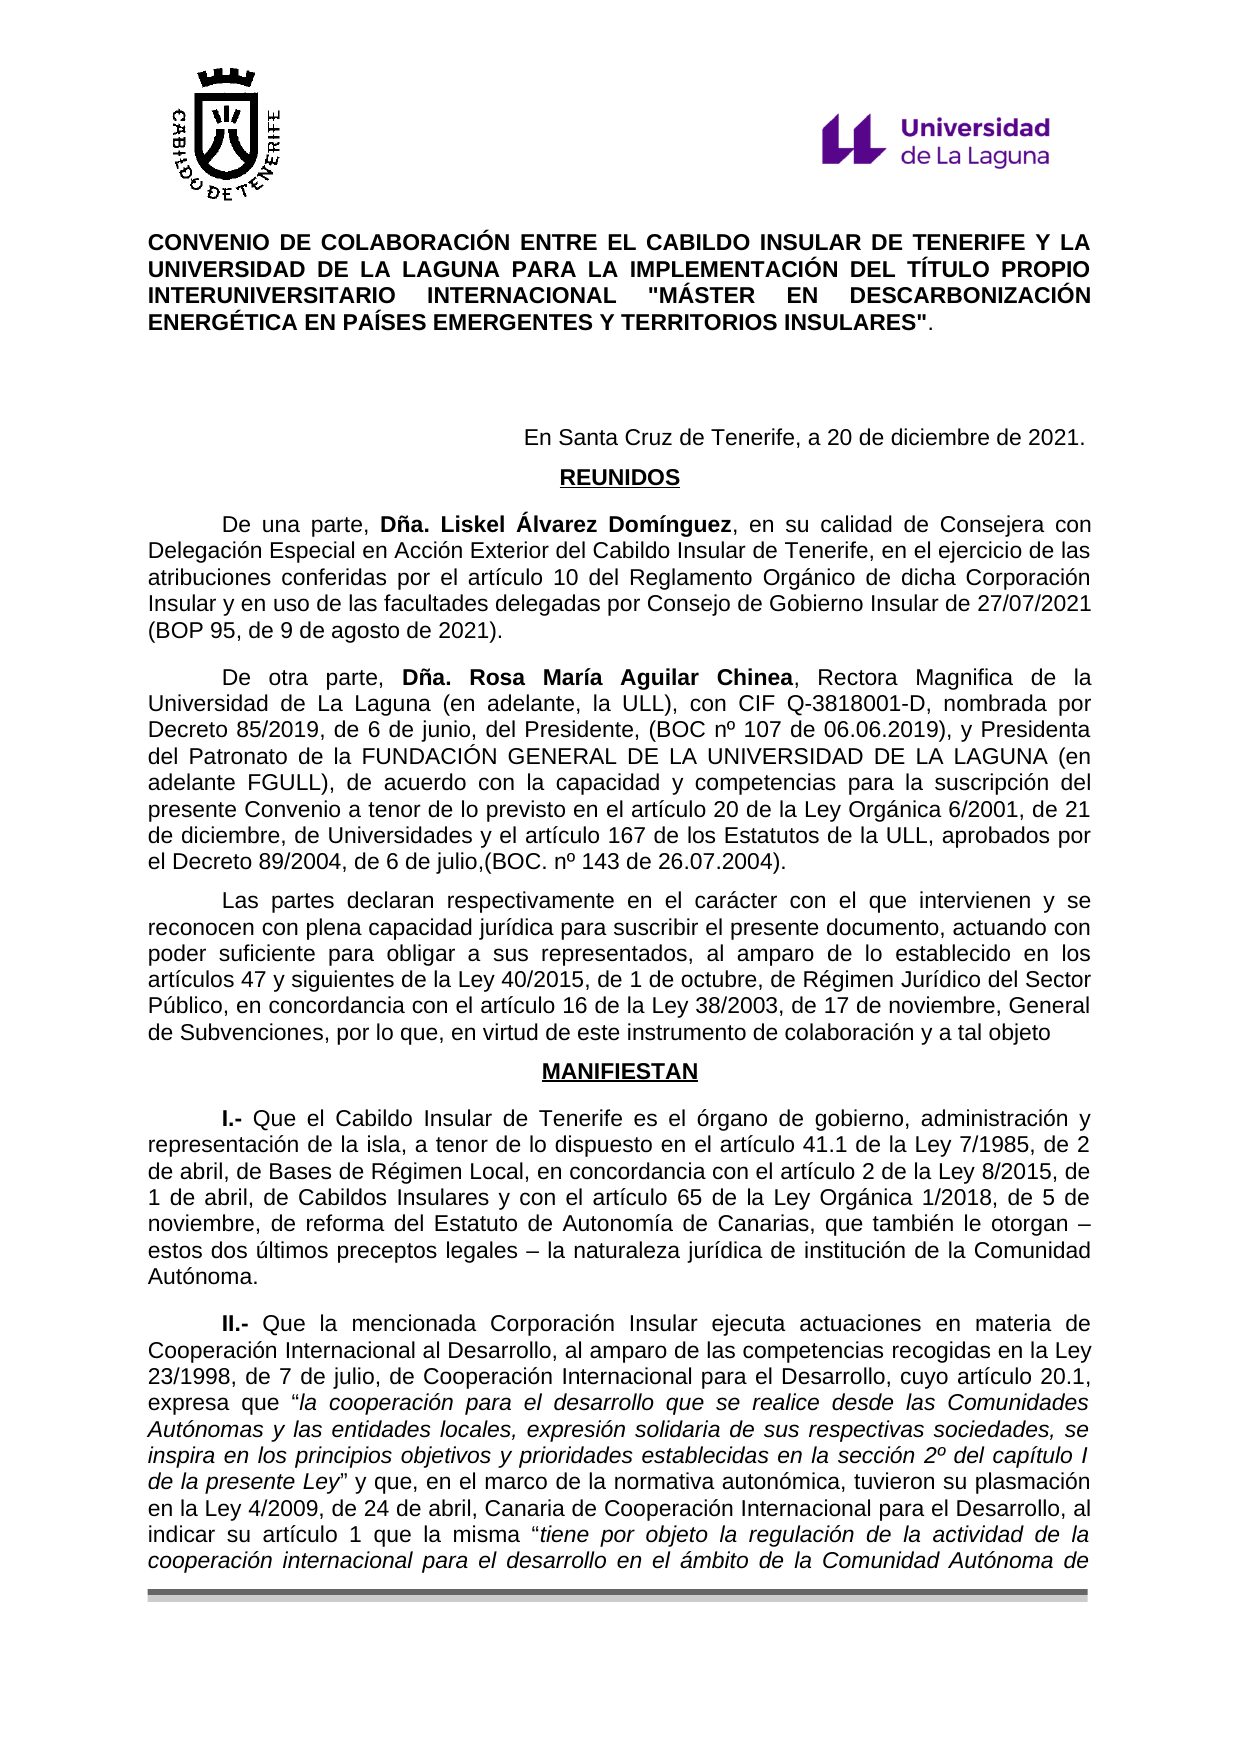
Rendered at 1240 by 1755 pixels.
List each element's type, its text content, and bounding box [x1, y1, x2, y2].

text REUNIDOS [148, 464, 1092, 490]
text CONVENIO DE COLABORACIÓN ENTRE EL CABILDO INSULAR DE TENERIFE Y LA UNIVERSIDAD DE LA LAGUNA PARA LA IMPLEMENTACIÓN DEL TÍTULO PROPIO INTERUNIVERSITARIO INTERNACIONAL "MÁSTER EN DESCARBONIZACIÓN ENERGÉTICA EN PAÍSES EMERGENTES Y TERRITORIOS INSULARES". [148, 229, 1092, 335]
text Las partes declaran respectivamente en el carácter con el que intervienen y se reconocen con plena capacidad jurídica para suscribir el presente documento, actuando con poder suficiente para obligar a sus representados, al amparo de lo establecido en los artículos 47 y siguientes de la Ley 40/2015, de 1 de octubre, de Régimen Jurídico del Sector Público, en concordancia con el artículo 16 de la Ley 38/2003, de 17 de noviembre, General de Subvenciones, por lo que, en virtud de este instrumento de colaboración y a tal objeto [148, 887, 1092, 1045]
text De una parte, Dña. Liskel Álvarez Domínguez, en su calidad de Consejera con Delegación Especial en Acción Exterior del Cabildo Insular de Tenerife, en el ejercicio de las atribuciones conferidas por el artículo 10 del Reglamento Orgánico de dicha Corporación Insular y en uso de las facultades delegadas por Consejo de Gobierno Insular de 27/07/2021 (BOP 95, de 9 de agosto de 2021). [148, 511, 1092, 643]
text I.- Que el Cabildo Insular de Tenerife es el órgano de gobierno, administración y representación de la isla, a tenor de lo dispuesto en el artículo 41.1 de la Ley 7/1985, de 2 de abril, de Bases de Régimen Local, en concordancia con el artículo 2 de la Ley 8/2015, de 1 de abril, de Cabildos Insulares y con el artículo 65 de la Ley Orgánica 1/2018, de 5 de noviembre, de reforma del Estatuto de Autonomía de Canarias, que también le otorgan – estos dos últimos preceptos legales – la naturaleza jurídica de institución de la Comunidad Autónoma. [148, 1105, 1092, 1289]
text II.- Que la mencionada Corporación Insular ejecuta actuaciones en materia de Cooperación Internacional al Desarrollo, al amparo de las competencias recogidas en la Ley 23/1998, de 7 de julio, de Cooperación Internacional para el Desarrollo, cuyo artículo 20.1, expresa que “la cooperación para el desarrollo que se realice desde las Comunidades Autónomas y las entidades locales, expresión solidaria de sus respectivas sociedades, se inspira en los principios objetivos y prioridades establecidas en la sección 2º del capítulo I de la presente Ley” y que, en el marco de la normativa autonómica, tuvieron su plasmación en la Ley 4/2009, de 24 de abril, Canaria de Cooperación Internacional para el Desarrollo, al indicar su artículo 1 que la misma “tiene por objeto la regulación de la actividad de la cooperación internacional para el desarrollo en el ámbito de la Comunidad Autónoma de [148, 1310, 1092, 1574]
text MANIFIESTAN [148, 1058, 1092, 1084]
text De otra parte, Dña. Rosa María Aguilar Chinea, Rectora Magnifica de la Universidad de La Laguna (en adelante, la ULL), con CIF Q-3818001-D, nombrada por Decreto 85/2019, de 6 de junio, del Presidente, (BOC nº 107 de 06.06.2019), y Presidenta del Patronato de la FUNDACIÓN GENERAL DE LA UNIVERSIDAD DE LA LAGUNA (en adelante FGULL), de acuerdo con la capacidad y competencias para la suscripción del presente Convenio a tenor de lo previsto en el artículo 20 de la Ley Orgánica 6/2001, de 21 de diciembre, de Universidades y el artículo 167 de los Estatutos de la ULL, aprobados por el Decreto 89/2004, de 6 de julio,(BOC. nº 143 de 26.07.2004). [148, 664, 1092, 874]
text En Santa Cruz de Tenerife, a 20 de diciembre de 2021. [516, 422, 1092, 451]
